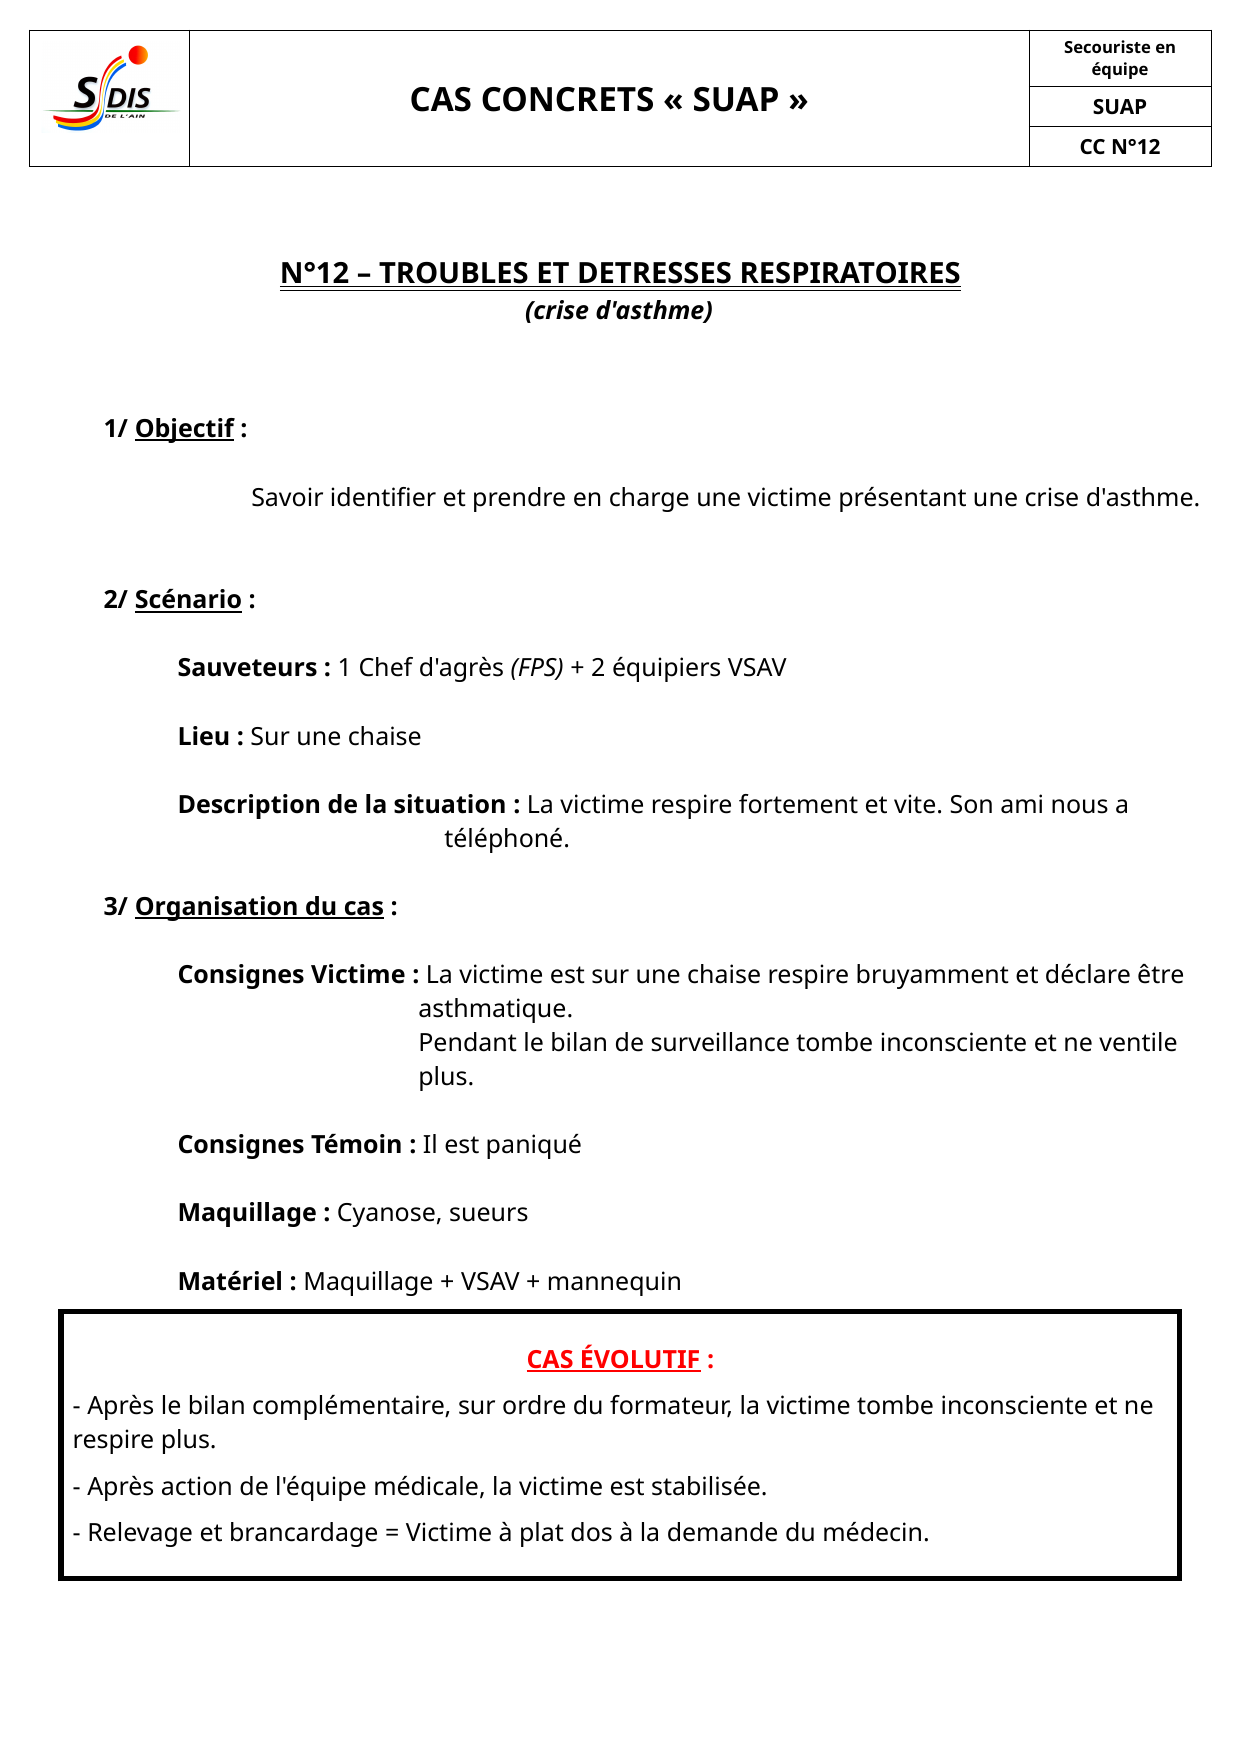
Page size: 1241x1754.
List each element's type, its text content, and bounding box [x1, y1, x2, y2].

text (crise d'asthme) [29, 292, 1211, 327]
text Maquillage : Cyanose, sueurs [29, 1195, 1211, 1229]
table_header [30, 31, 189, 166]
text Consignes Témoin : Il est paniqué [29, 1127, 1211, 1161]
text Description de la situation : La victime respire fortement et vite. Son ami nous a téléphoné. [29, 786, 1211, 854]
text CAS ÉVOLUTIF : [72, 1341, 1168, 1375]
text Pendant le bilan de surveillance tombe inconsciente et ne ventile plus. [29, 1025, 1211, 1093]
table_cell CC N°12 [1030, 127, 1211, 166]
table_header Secouriste en équipe [1030, 31, 1211, 86]
text Sauveteurs : 1 Chef d'agrès (FPS) + 2 équipiers VSAV [29, 650, 1211, 684]
text - Après le bilan complémentaire, sur ordre du formateur, la victime tombe inconsciente et ne respire plus. [72, 1388, 1168, 1456]
table_header CAS CONCRETS « SUAP » [190, 31, 1029, 166]
table_cell SUAP [1030, 87, 1211, 126]
picture [41, 41, 182, 133]
text N°12 – TROUBLES ET DETRESSES RESPIRATOIRES [29, 253, 1211, 292]
text 1/ Objectif : [29, 406, 1211, 446]
text 2/ Scénario : [29, 582, 1211, 616]
text Savoir identifier et prendre en charge une victime présentant une crise d'asthme. [29, 480, 1211, 514]
text - Relevage et brancardage = Victime à plat dos à la demande du médecin. [72, 1515, 1168, 1549]
text 3/ Organisation du cas : [29, 888, 1211, 922]
text Matériel : Maquillage + VSAV + mannequin [29, 1263, 1211, 1297]
text Consignes Victime : La victime est sur une chaise respire bruyamment et déclare être asthmatique. [29, 957, 1211, 1025]
text Lieu : Sur une chaise [29, 718, 1211, 752]
text - Après action de l'équipe médicale, la victime est stabilisée. [72, 1468, 1168, 1503]
